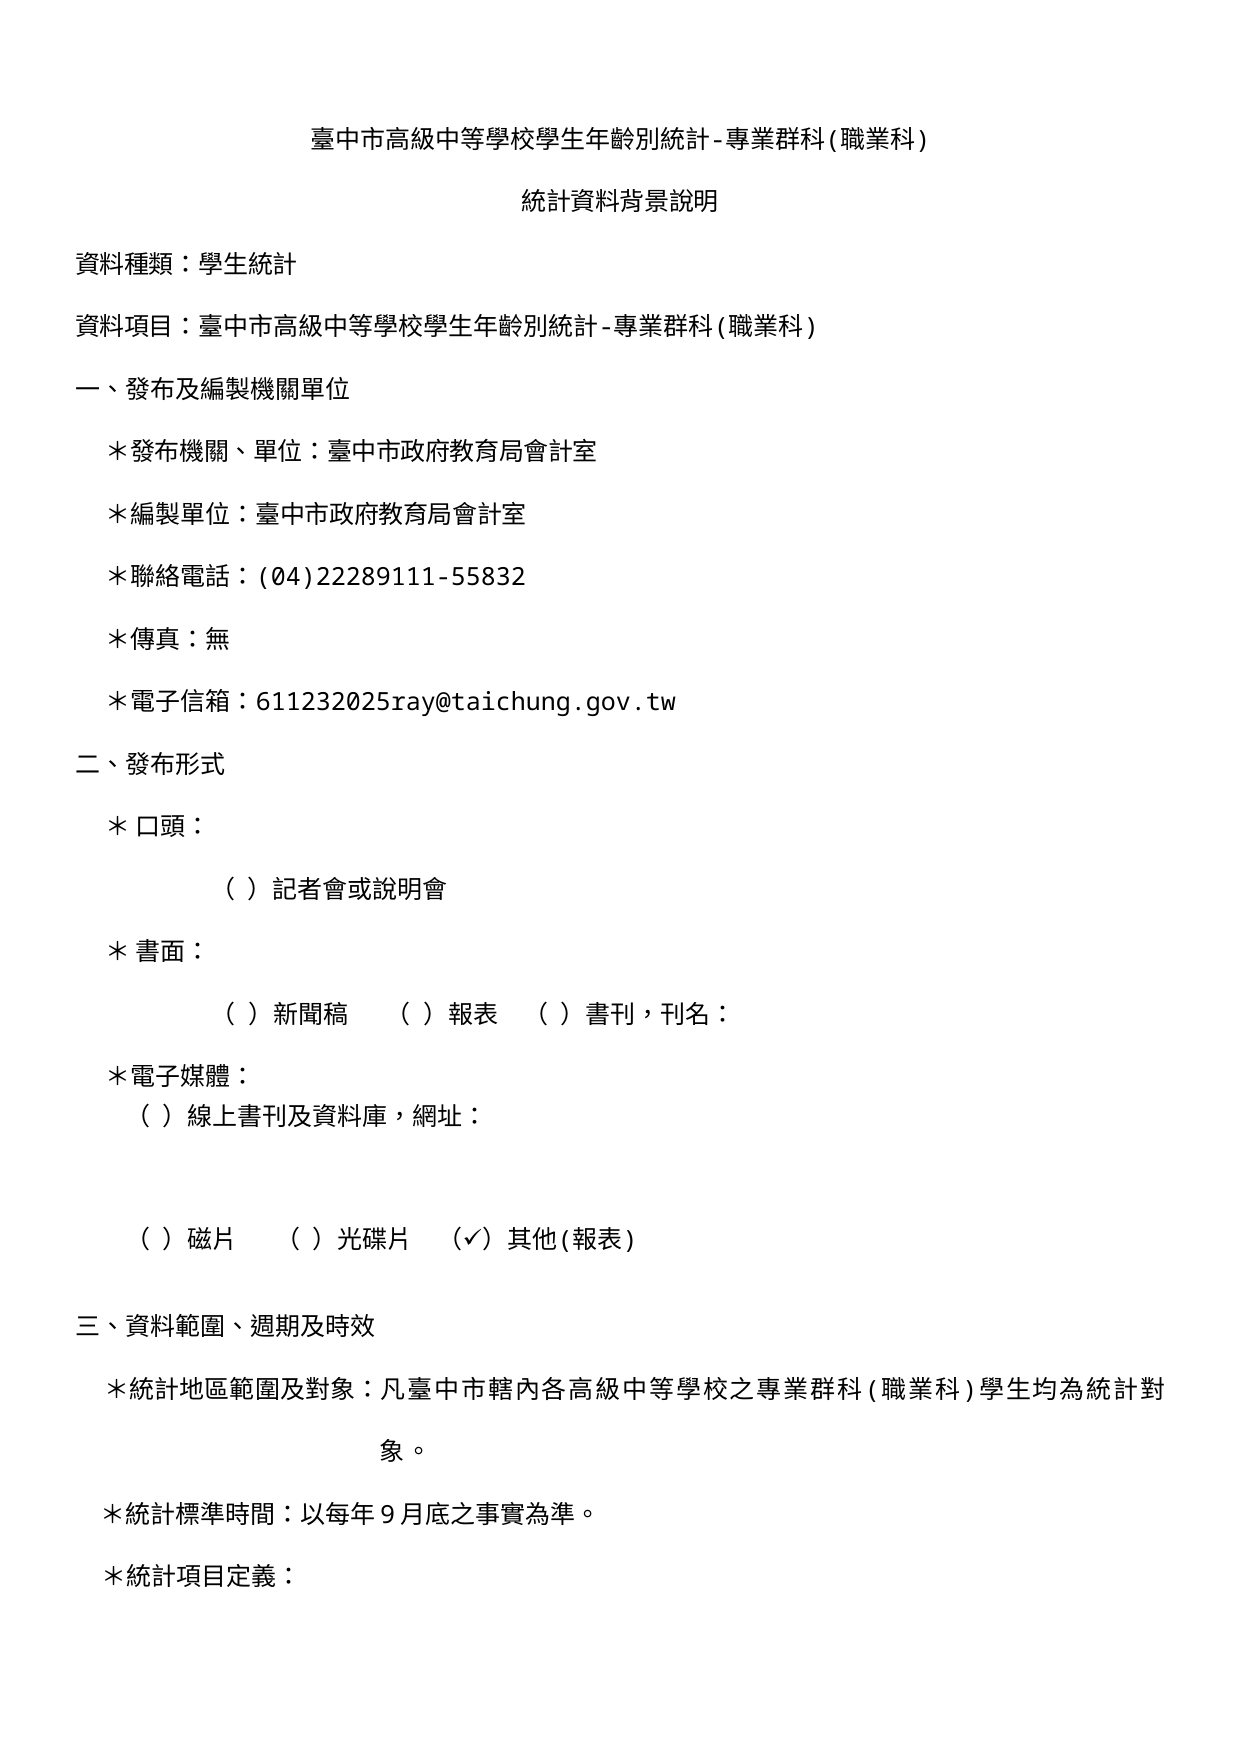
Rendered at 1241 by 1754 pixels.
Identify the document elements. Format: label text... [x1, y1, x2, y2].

list 口頭： [106, 783, 1165, 846]
text ＊統計標準時間：以每年9月底之事實為準。 [100, 1471, 1165, 1533]
text （ ）新聞稿 （ ）報表 （ ）書刊，刊名： [106, 971, 1165, 1033]
text 臺中市高級中等學校學生年齡別統計-專業群科(職業科) [75, 96, 1165, 158]
text ＊統計項目定義： [102, 1533, 1165, 1596]
text 三、資料範圍、週期及時效 [75, 1283, 1165, 1346]
text （ ）磁片 （ ）光碟片 （）其他(報表) [75, 1196, 1199, 1258]
text 一、發布及編製機關單位 [75, 346, 1165, 408]
text 資料項目：臺中市高級中等學校學生年齡別統計-專業群科(職業科) [75, 283, 1165, 346]
text ＊發布機關、單位：臺中市政府教育局會計室 [106, 408, 1165, 471]
text ＊電子媒體： [106, 1033, 1165, 1096]
text ＊統計地區範圍及對象：凡臺中市轄內各高級中等學校之專業群科(職業科)學生均為統計對象。 [104, 1346, 1165, 1471]
text 資料種類：學生統計 [75, 221, 1165, 283]
text 統計資料背景說明 [75, 158, 1165, 221]
text （ ）線上書刊及資料庫，網址： [75, 1096, 1199, 1133]
text ＊聯絡電話：(04)22289111-55832 [106, 533, 1165, 596]
text ＊電子信箱：611232025ray@taichung.gov.tw [106, 658, 1165, 721]
text 二、發布形式 [75, 721, 1165, 783]
text ＊傳真：無 [106, 596, 1165, 658]
list 書面： [106, 908, 1165, 971]
text ＊編製單位：臺中市政府教育局會計室 [106, 471, 1165, 533]
text （ ）記者會或說明會 [75, 846, 1165, 908]
